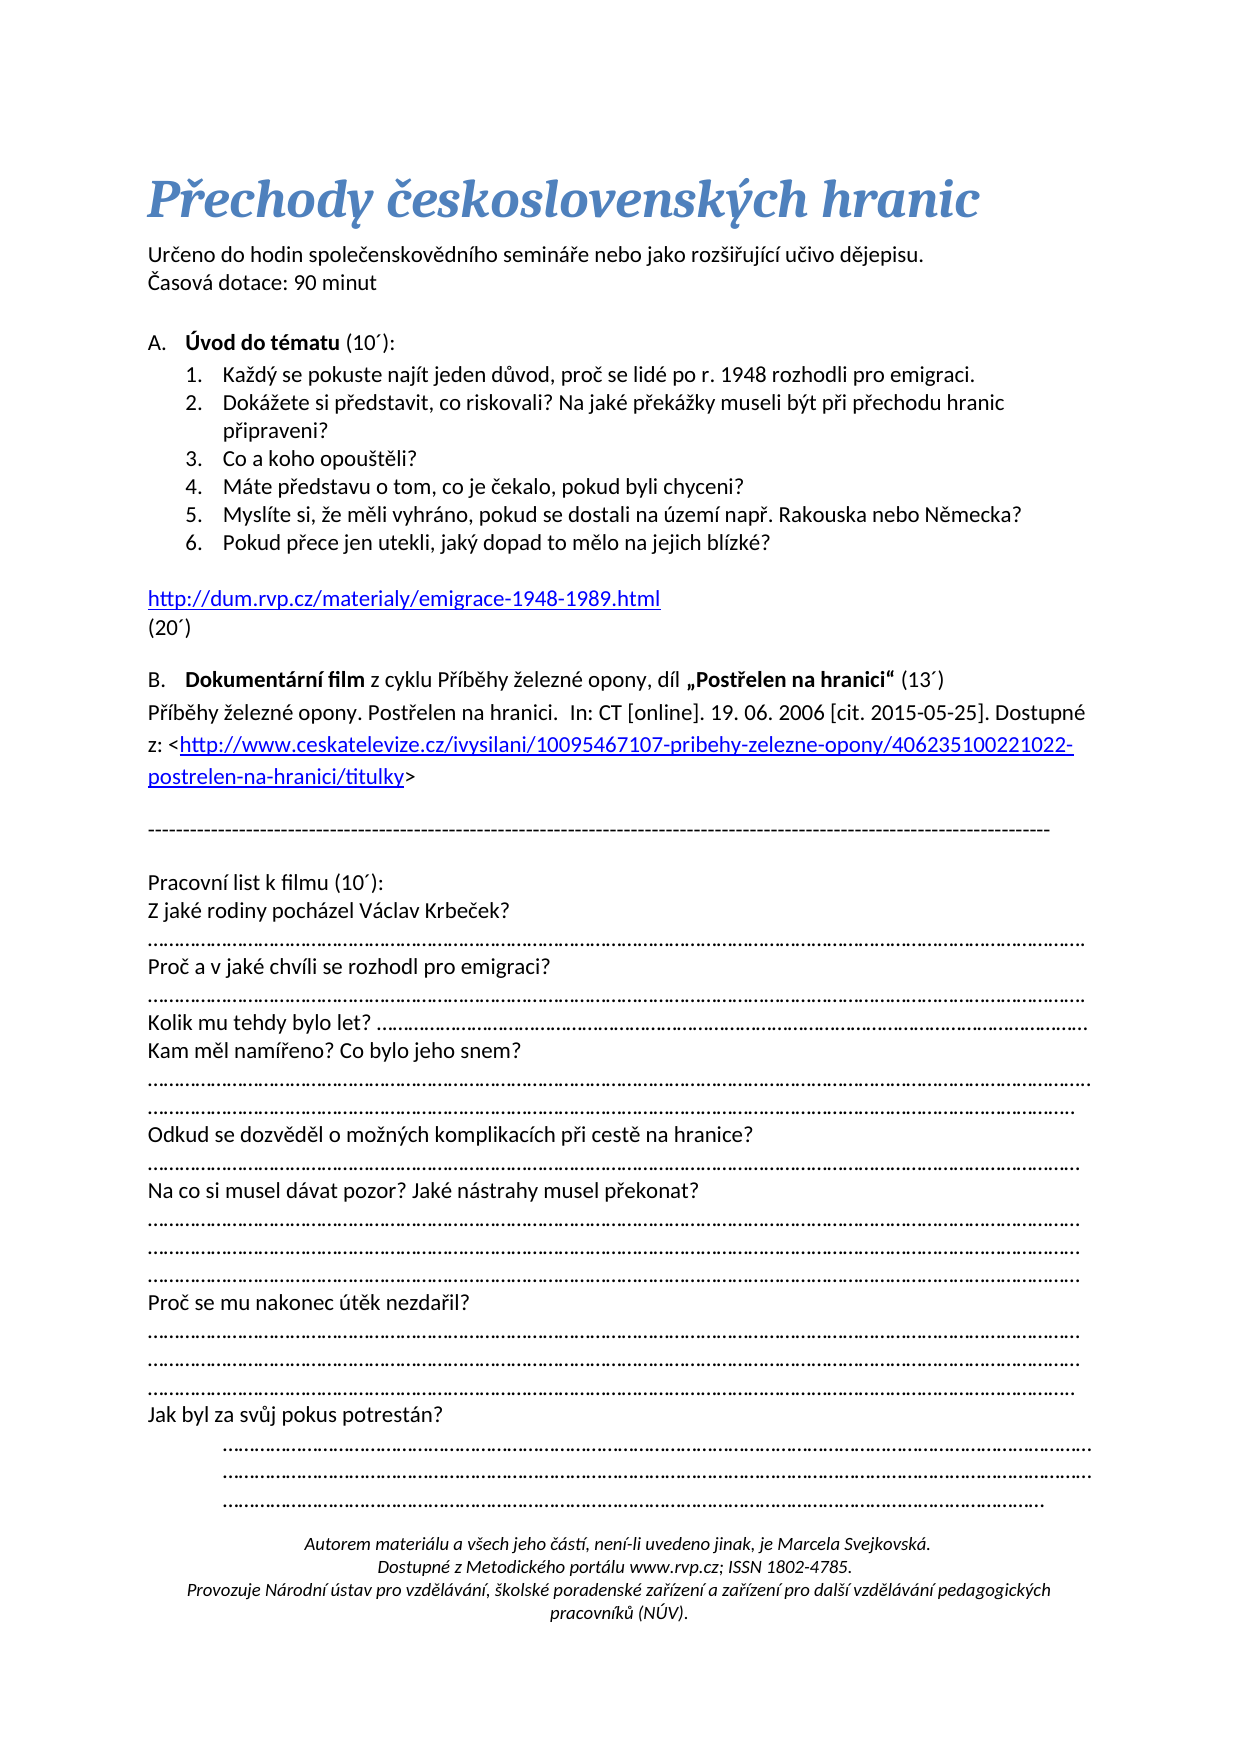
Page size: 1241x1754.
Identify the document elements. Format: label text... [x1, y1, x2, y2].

text Kam měl namířeno? Co bylo jeho snem? [148, 1036, 1093, 1064]
subtitle Přechody československých hranic [148, 168, 1093, 231]
list Pokud přece jen utekli, jaký dopad to mělo na jejich blízké? [185, 528, 1093, 557]
text Proč se mu nakonec útěk nezdařil? [148, 1288, 1093, 1317]
text Pracovní list k filmu (10´): [148, 868, 1093, 896]
text ……………………………………………………………………………………………………………………………………………………………………………………………………………………………………………………………………………………………………………………………………………………………………………………………………………………………………………… [223, 1429, 1093, 1513]
list Dokážete si představit, co riskovali? Na jaké překážky museli být při přechodu hranic připraveni? [185, 388, 1093, 444]
list Dokumentární film z cyklu Příběhy železné opony, díl „Postřelen na hranici“ (13´) [148, 666, 1093, 694]
text Proč a v jaké chvíli se rozhodl pro emigraci? [148, 952, 1093, 980]
text --------------------------------------------------------------------------------------------------------------------------------- [148, 815, 1093, 843]
list Myslíte si, že měli vyhráno, pokud se dostali na území např. Rakouska nebo Německa? [185, 501, 1093, 528]
text …………………………………………………………………………………………………………………………………………………………………………………………………………………………………………………………………………………………………………………………………………………………………………………………………………………………………………………………………………………….. [148, 1317, 1093, 1401]
list Co a koho opouštěli? [185, 444, 1093, 472]
text …………………………………………………………………………………………………………………………………………………………… [148, 1148, 1093, 1176]
text Z jaké rodiny pocházel Václav Krbeček? ……………………………………………………………………………………………………………………………………………………………. [148, 896, 1093, 952]
list Úvod do tématu (10´): [148, 328, 1093, 356]
list Každý se pokuste najít jeden důvod, proč se lidé po r. 1948 rozhodli pro emigraci. [185, 360, 1093, 388]
text Na co si musel dávat pozor? Jaké nástrahy musel překonat? [148, 1176, 1093, 1204]
text Časová dotace: 90 minut [148, 268, 1093, 296]
text Příběhy železné opony. Postřelen na hranici. In: CT [online]. 19. 06. 2006 [cit. 2015-05-25]. Dostupné z: <http://www.ceskatelevize.cz/ivysilani/10095467107-pribehy-zelezne-opony/406235100221022-postrelen-na-hranici/titulky> [148, 698, 1093, 790]
text ……………………………………………………………………………………………………………………………………………………………. [148, 980, 1093, 1008]
text ……………………………………………………………………………………………………………………………………………………………..………………………………………………………………………………………………………………………………………………………….. [148, 1064, 1093, 1120]
text Odkud se dozvěděl o možných komplikacích při cestě na hranice? [148, 1120, 1093, 1148]
list Máte představu o tom, co je čekalo, pokud byli chyceni? [185, 472, 1093, 501]
text ……………………………………………………………………………………………………………………………………………………………………………………………………………………………………………………………………………………………………………………………………………………………………………………………………………………………………………………………………………………… [148, 1204, 1093, 1288]
text (20´) [148, 613, 1093, 641]
text Kolik mu tehdy bylo let? ……………………………………………………………………………………………………………………… [148, 1008, 1093, 1036]
text Jak byl za svůj pokus potrestán? [148, 1401, 1093, 1429]
text Určeno do hodin společenskovědního semináře nebo jako rozšiřující učivo dějepisu. [148, 240, 1093, 268]
text http://dum.rvp.cz/materialy/emigrace-1948-1989.html [148, 584, 1093, 613]
